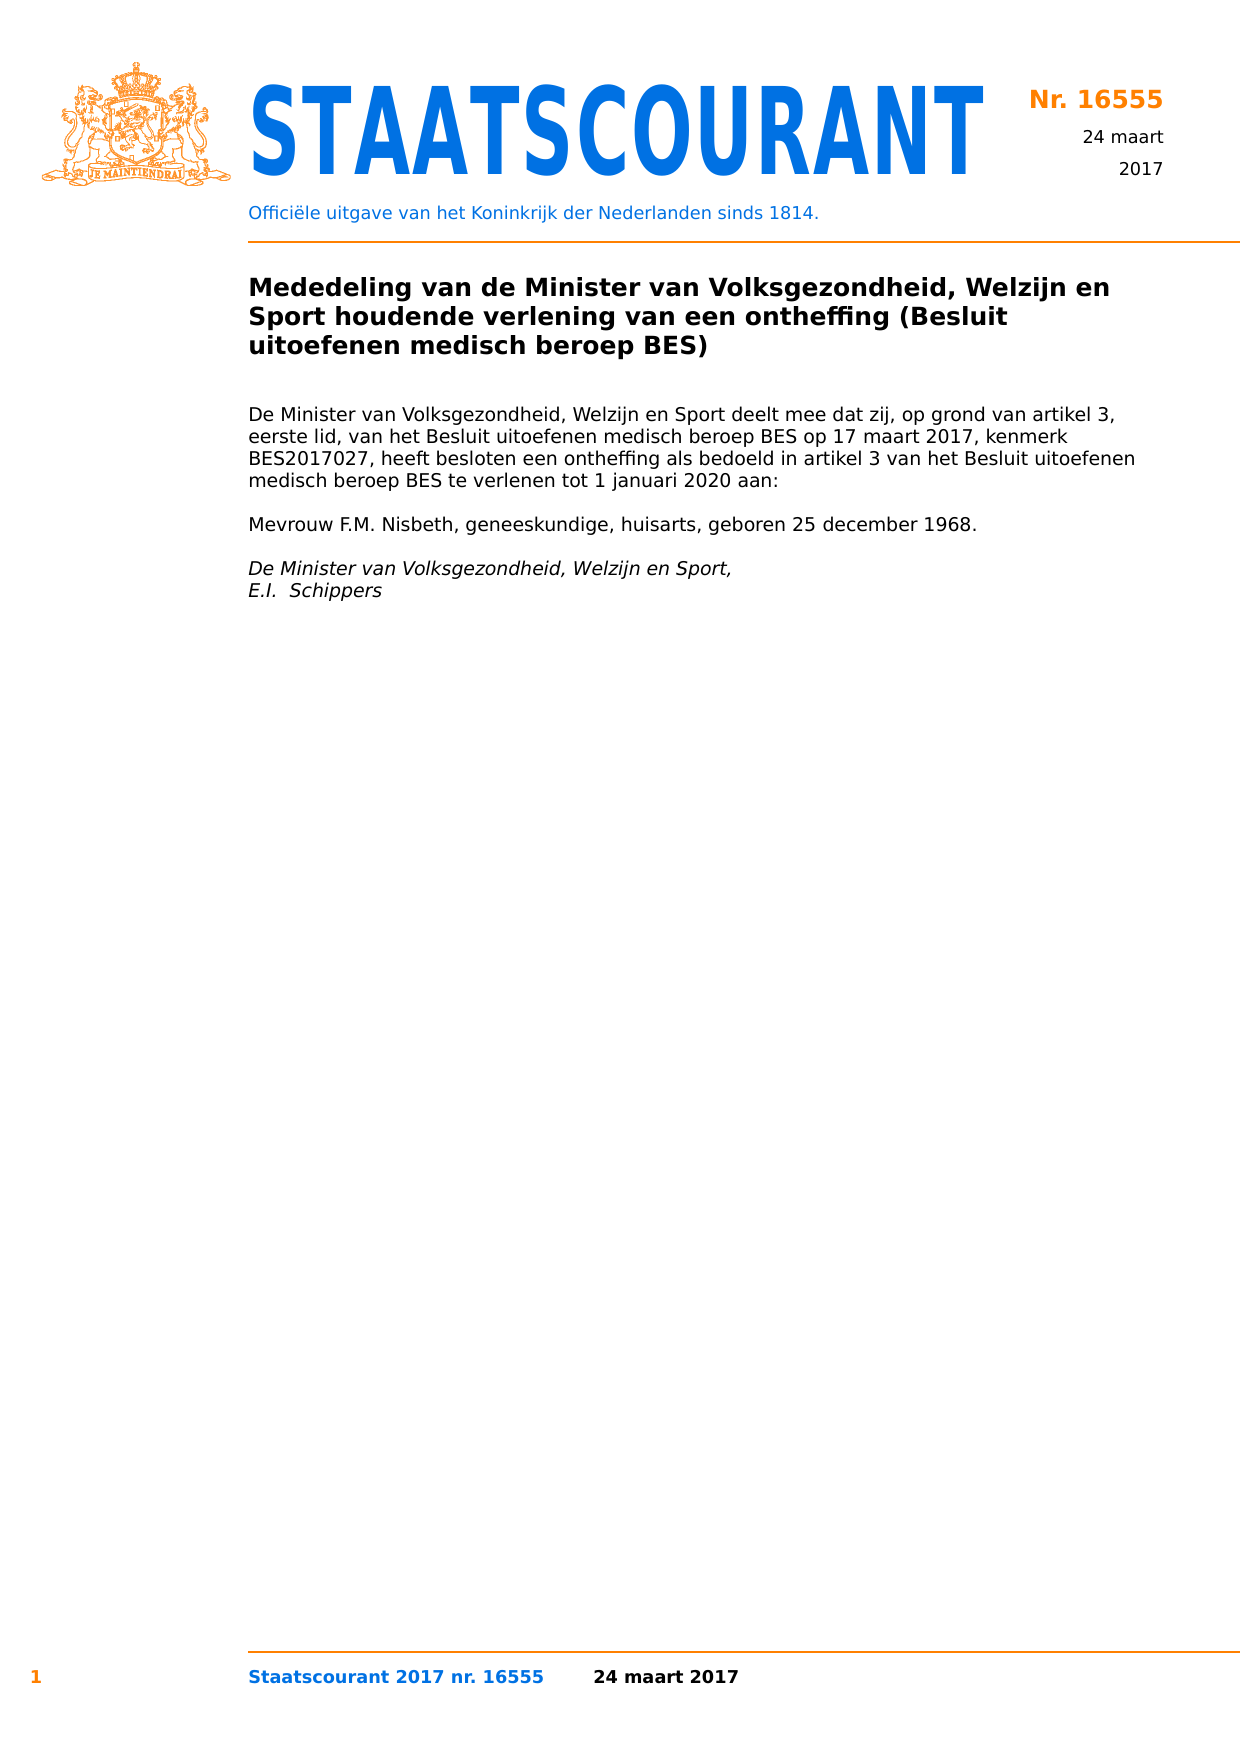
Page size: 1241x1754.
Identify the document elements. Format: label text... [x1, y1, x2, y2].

subtitle Mededeling van de Minister van Volksgezondheid, Welzijn en Sport houdende verlening van een ontheffing (Besluit uitoefenen medisch beroep BES) [248, 273, 1163, 361]
picture [41, 62, 231, 186]
text De Minister van Volksgezondheid, Welzijn en Sport deelt mee dat zij, op grond van artikel 3, eerste lid, van het Besluit uitoefenen medisch beroep BES op 17 maart 2017, kenmerk BES2017027, heeft besloten een ontheffing als bedoeld in artikel 3 van het Besluit uitoefenen medisch beroep BES te verlenen tot 1 januari 2020 aan: [248, 404, 1163, 492]
table_cell Officiële uitgave van het Koninkrijk der Nederlanden sinds 1814. [248, 203, 1240, 241]
table_header STAATSCOURANT [248, 62, 998, 203]
table_header Nr. 16555 [998, 62, 1240, 121]
text De Minister van Volksgezondheid, Welzijn en Sport, E.I. Schippers [248, 558, 1163, 602]
table_header [25, 62, 248, 241]
table_cell 24 maart [998, 121, 1240, 153]
text Mevrouw F.M. Nisbeth, geneeskundige, huisarts, geboren 25 december 1968. [248, 514, 1163, 536]
table_cell 2017 [998, 153, 1240, 203]
